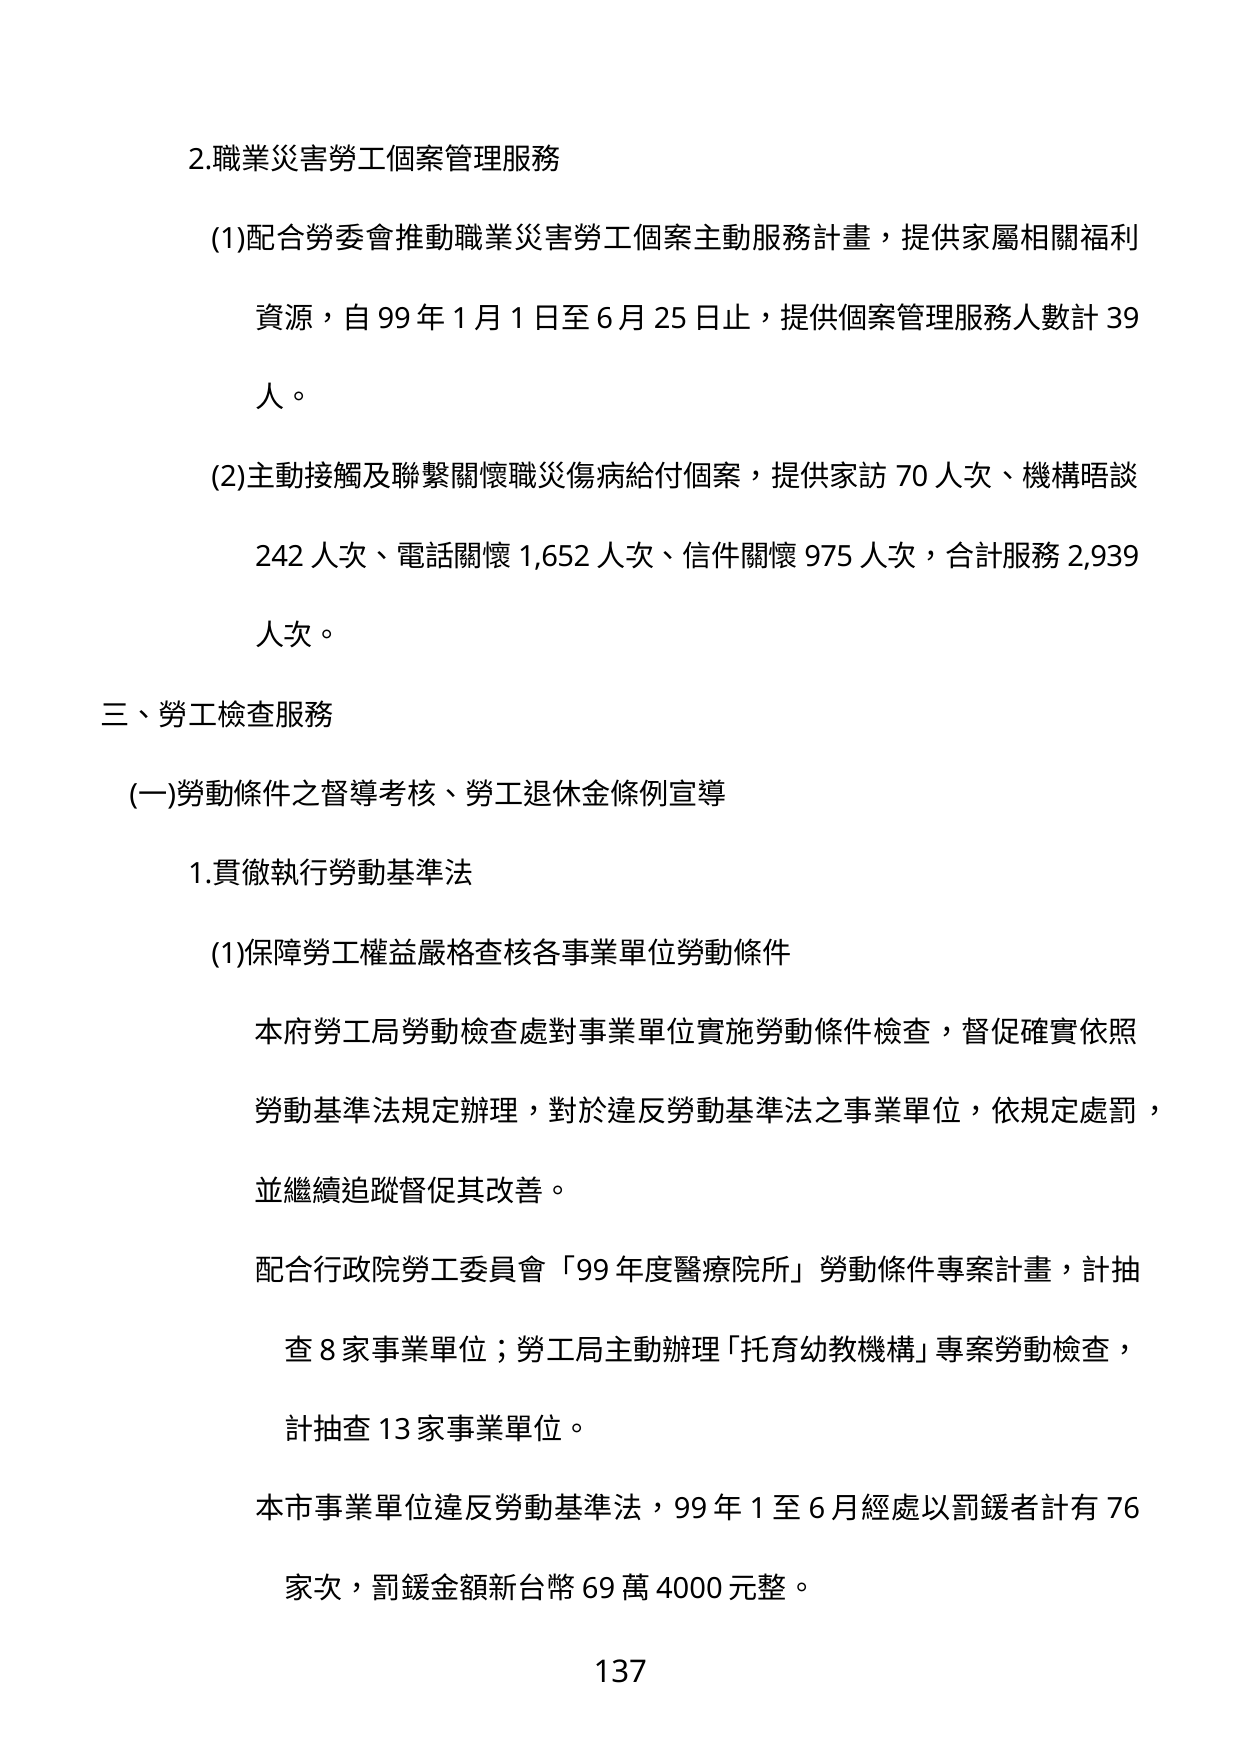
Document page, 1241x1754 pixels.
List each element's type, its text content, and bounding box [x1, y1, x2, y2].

text (2)主動接觸及聯繫關懷職災傷病給付個案，提供家訪70人次、機構晤談242人次、電話關懷1,652人次、信件關懷975人次，合計服務2,939人次。 [211, 434, 1140, 673]
text 本府勞工局勞動檢查處對事業單位實施勞動條件檢查，督促確實依照勞動基準法規定辦理，對於違反勞動基準法之事業單位，依規定處罰，並繼續追蹤督促其改善。 [254, 990, 1140, 1228]
text 配合行政院勞工委員會「99年度醫療院所」勞動條件專案計畫，計抽查8家事業單位；勞工局主動辦理「托育幼教機構」專案勞動檢查，計抽查13家事業單位。 [255, 1228, 1140, 1466]
text (一)勞動條件之督導考核、勞工退休金條例宣導 [100, 752, 1140, 831]
text 本市事業單位違反勞動基準法，99年1至6月經處以罰鍰者計有76家次，罰鍰金額新台幣69萬4000元整。 [255, 1466, 1140, 1625]
text 2.職業災害勞工個案管理服務 [188, 117, 1140, 196]
text 三、勞工檢查服務 [100, 673, 1140, 752]
text 1.貫徹執行勞動基準法 [188, 831, 1140, 911]
text (1)配合勞委會推動職業災害勞工個案主動服務計畫，提供家屬相關福利資源，自99年1月1日至6月25日止，提供個案管理服務人數計39人。 [211, 196, 1140, 434]
text (1)保障勞工權益嚴格查核各事業單位勞動條件 [211, 911, 1140, 990]
